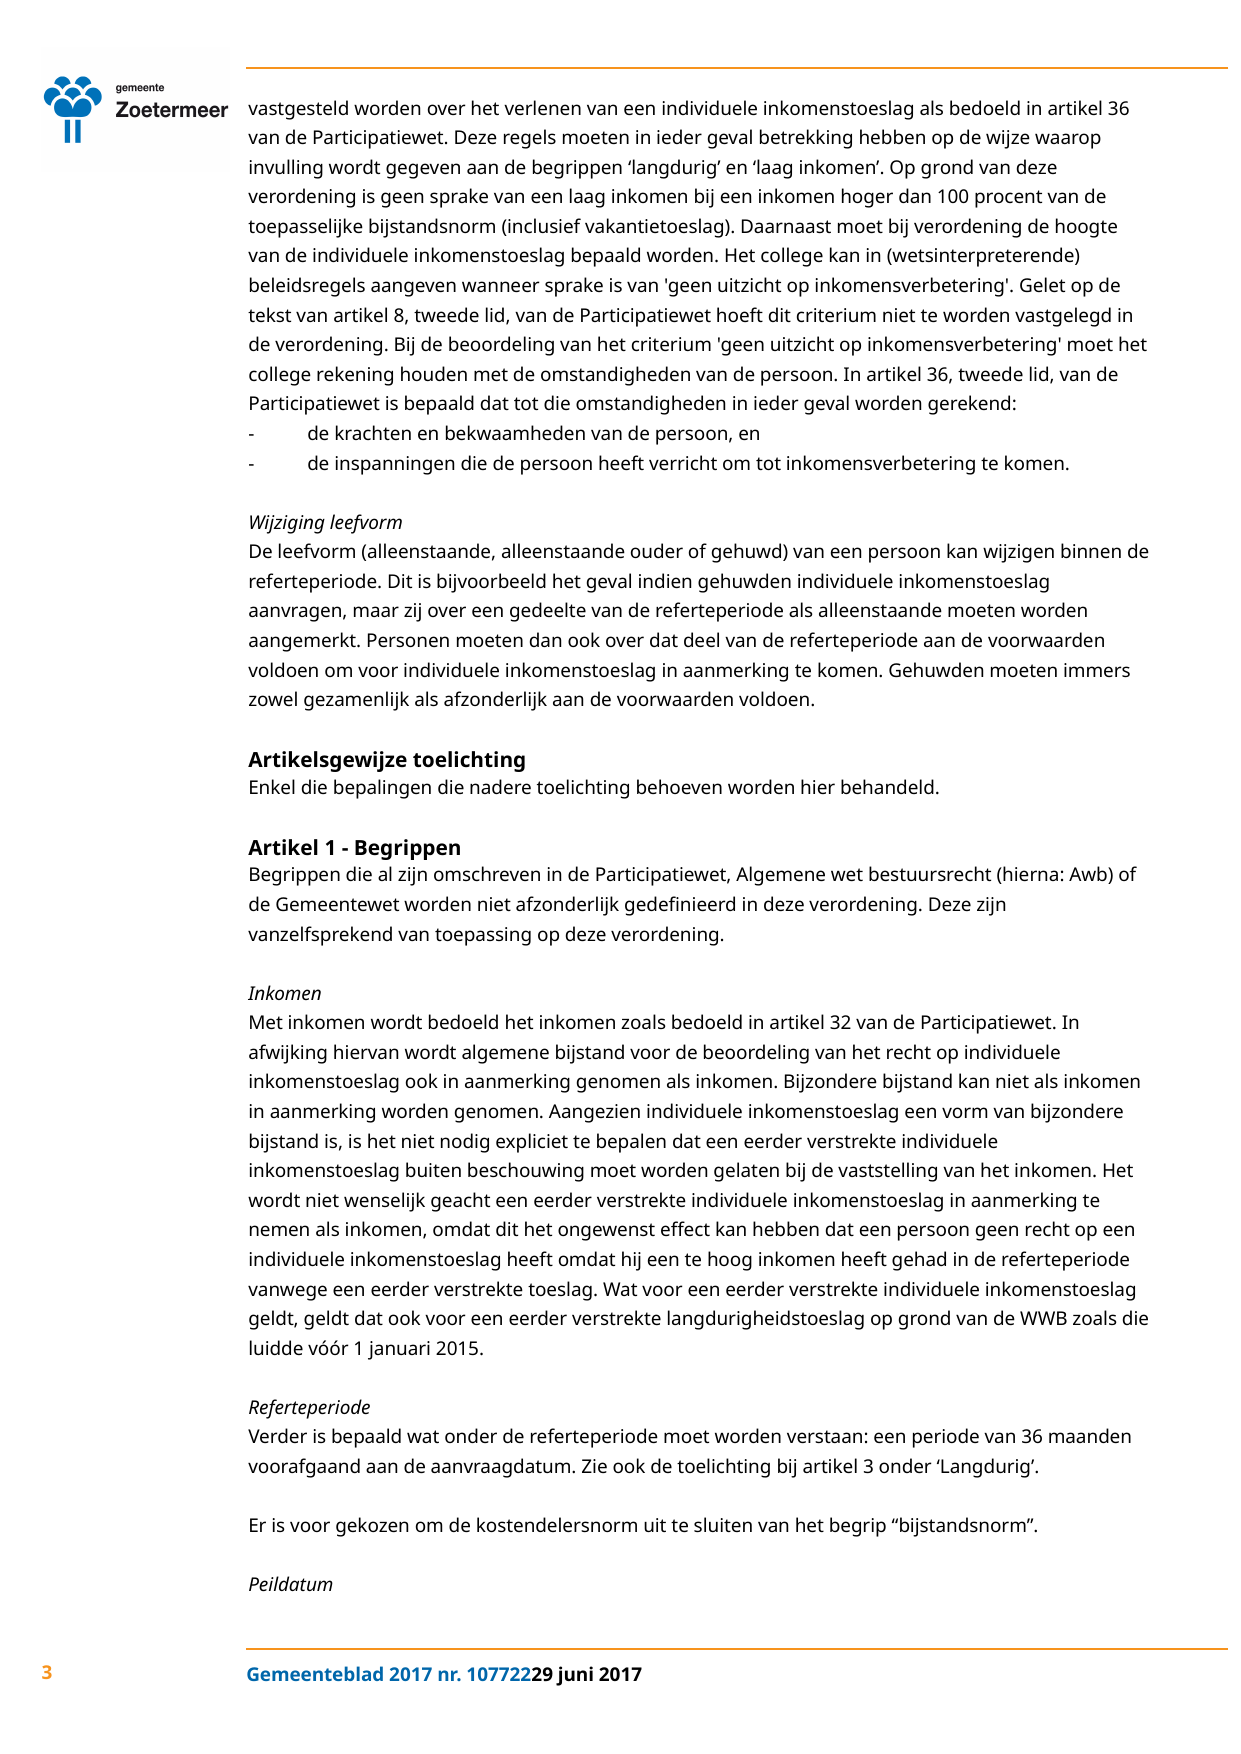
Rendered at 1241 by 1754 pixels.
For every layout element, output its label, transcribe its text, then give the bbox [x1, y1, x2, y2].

text Er is voor gekozen om de kostendelersnorm uit te sluiten van het begrip “bijstandsnorm”. [248, 1512, 1152, 1538]
picture [41, 47, 231, 172]
text vastgesteld worden over het verlenen van een individuele inkomenstoeslag als bedoeld in artikel 36 van de Participatiewet. Deze regels moeten in ieder geval betrekking hebben op de wijze waarop invulling wordt gegeven aan de begrippen ‘langdurig’ en ‘laag inkomen’. Op grond van deze verordening is geen sprake van een laag inkomen bij een inkomen hoger dan 100 procent van de toepasselijke bijstandsnorm (inclusief vakantietoeslag). Daarnaast moet bij verordening de hoogte van de individuele inkomenstoeslag bepaald worden. Het college kan in (wetsinterpreterende) beleidsregels aangeven wanneer sprake is van 'geen uitzicht op inkomensverbetering'. Gelet op de tekst van artikel 8, tweede lid, van de Participatiewet hoeft dit criterium niet te worden vastgelegd in de verordening. Bij de beoordeling van het criterium 'geen uitzicht op inkomensverbetering' moet het college rekening houden met de omstandigheden van de persoon. In artikel 36, tweede lid, van de Participatiewet is bepaald dat tot die omstandigheden in ieder geval worden gerekend: [248, 95, 1152, 416]
text Peildatum [248, 1572, 1152, 1597]
text Enkel die bepalingen die nadere toelichting behoeven worden hier behandeld. [248, 774, 1152, 800]
text Verder is bepaald wat onder de referteperiode moet worden verstaan: een periode van 36 maanden voorafgaand aan de aanvraagdatum. Zie ook de toelichting bij artikel 3 onder ‘Langdurig’. [248, 1424, 1152, 1479]
list de inspanningen die de persoon heeft verricht om tot inkomensverbetering te komen. [248, 450, 1152, 476]
text De leefvorm (alleenstaande, alleenstaande ouder of gehuwd) van een persoon kan wijzigen binnen de referteperiode. Dit is bijvoorbeeld het geval indien gehuwden individuele inkomenstoeslag aanvragen, maar zij over een gedeelte van de referteperiode als alleenstaande moeten worden aangemerkt. Personen moeten dan ook over dat deel van de referteperiode aan de voorwaarden voldoen om voor individuele inkomenstoeslag in aanmerking te komen. Gehuwden moeten immers zowel gezamenlijk als afzonderlijk aan de voorwaarden voldoen. [248, 538, 1152, 712]
text Inkomen [248, 980, 1152, 1006]
text Artikelsgewijze toelichting [248, 746, 1152, 774]
text Artikel 1 - Begrippen [248, 833, 1152, 862]
text Begrippen die al zijn omschreven in de Participatiewet, Algemene wet bestuursrecht (hierna: Awb) of de Gemeentewet worden niet afzonderlijk gedefinieerd in deze verordening. Deze zijn vanzelfsprekend van toepassing op deze verordening. [248, 862, 1152, 947]
text Referteperiode [248, 1394, 1152, 1420]
text Wijziging leefvorm [248, 509, 1152, 535]
list de krachten en bekwaamheden van de persoon, en [248, 420, 1152, 446]
text Met inkomen wordt bedoeld het inkomen zoals bedoeld in artikel 32 van de Participatiewet. In afwijking hiervan wordt algemene bijstand voor de beoordeling van het recht op individuele inkomenstoeslag ook in aanmerking genomen als inkomen. Bijzondere bijstand kan niet als inkomen in aanmerking worden genomen. Aangezien individuele inkomenstoeslag een vorm van bijzondere bijstand is, is het niet nodig expliciet te bepalen dat een eerder verstrekte individuele inkomenstoeslag buiten beschouwing moet worden gelaten bij de vaststelling van het inkomen. Het wordt niet wenselijk geacht een eerder verstrekte individuele inkomenstoeslag in aanmerking te nemen als inkomen, omdat dit het ongewenst effect kan hebben dat een persoon geen recht op een individuele inkomenstoeslag heeft omdat hij een te hoog inkomen heeft gehad in de referteperiode vanwege een eerder verstrekte toeslag. Wat voor een eerder verstrekte individuele inkomenstoeslag geldt, geldt dat ook voor een eerder verstrekte langdurigheidstoeslag op grond van de WWB zoals die luidde vóór 1 januari 2015. [248, 1009, 1152, 1361]
